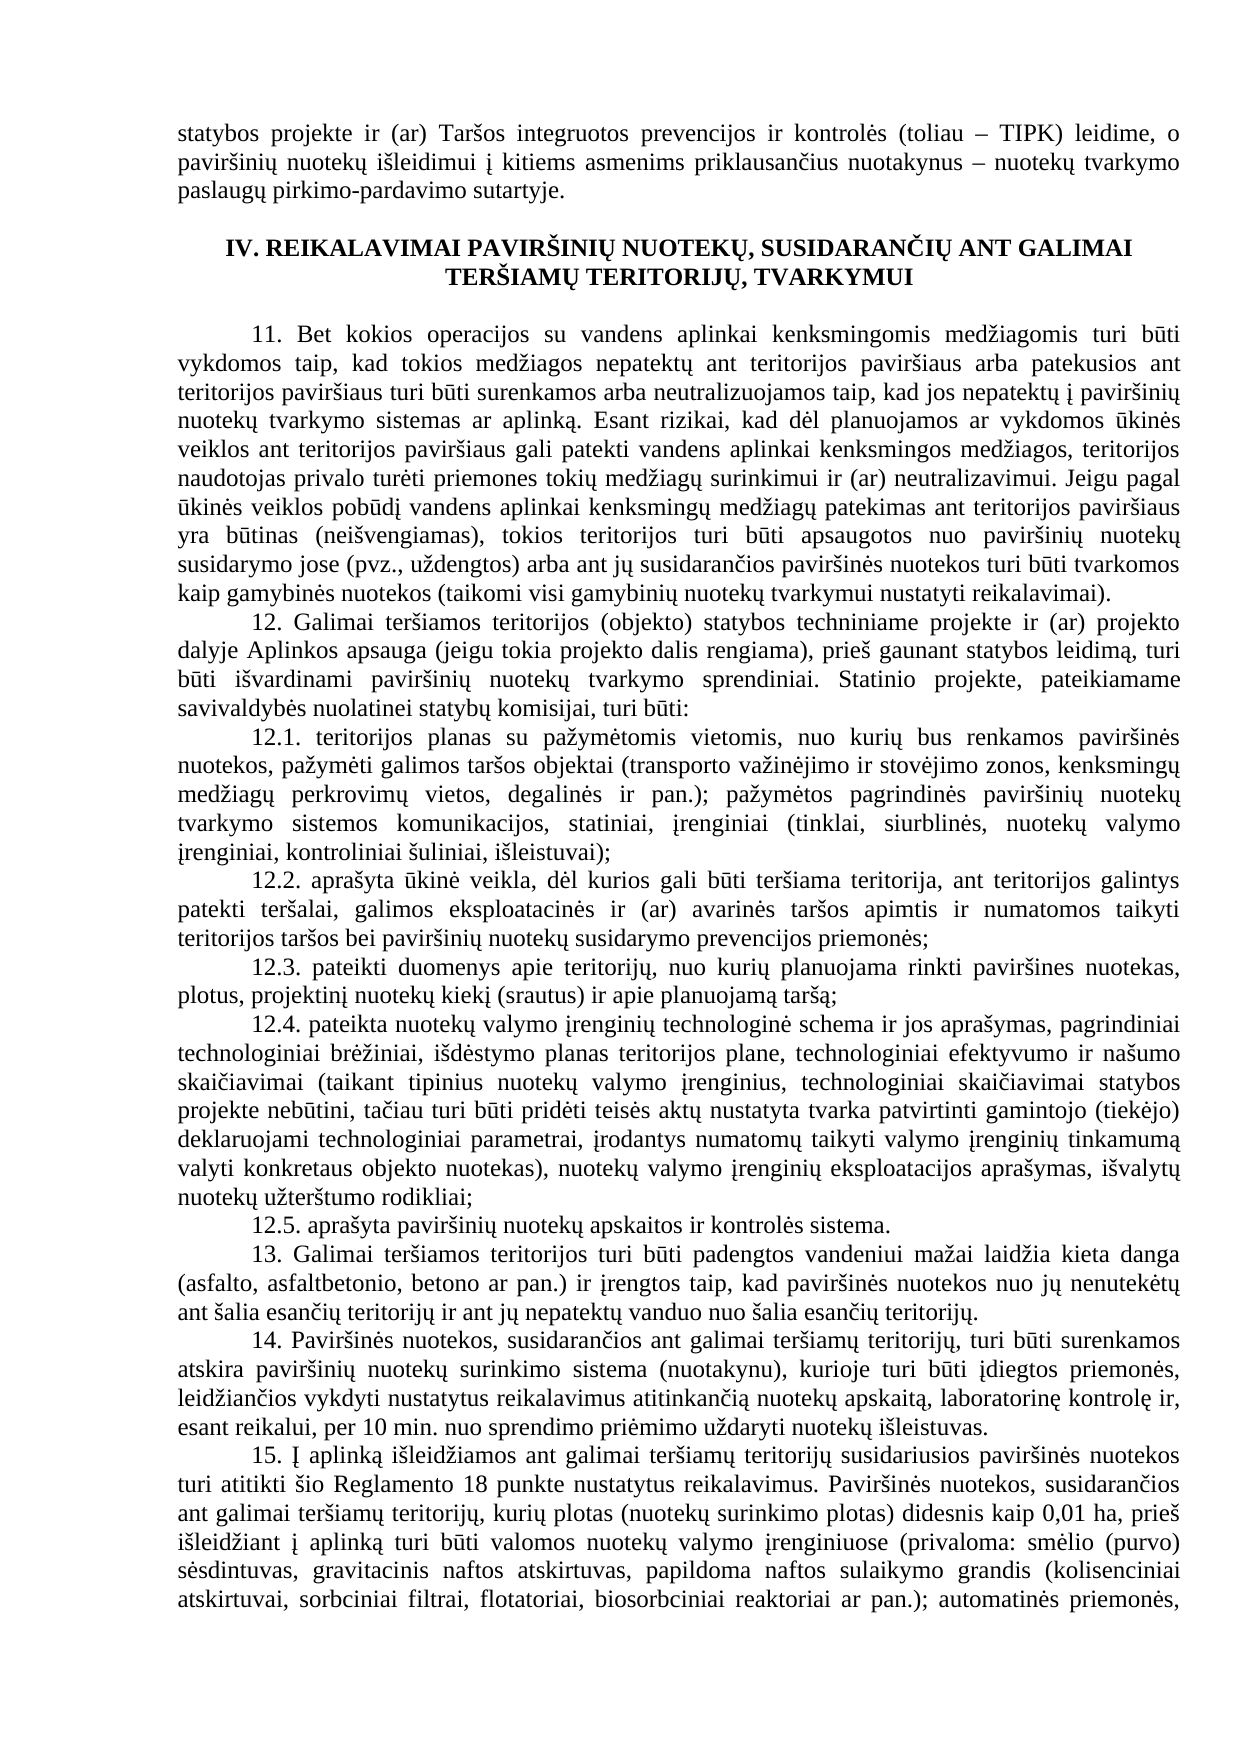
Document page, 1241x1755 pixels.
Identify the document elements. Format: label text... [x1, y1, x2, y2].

text 12.3. pateikti duomenys apie teritorijų, nuo kurių planuojama rinkti paviršines nuotekas, plotus, projektinį nuotekų kiekį (srautus) ir apie planuojamą taršą; [177, 952, 1181, 1009]
text IV. REIKALAVIMAI PAVIRŠINIŲ NUOTEKŲ, SUSIDARANČIŲ ANT GALIMAI TERŠIAMŲ TERITORIJŲ, TVARKYMUI [177, 233, 1181, 291]
text 15. Į aplinką išleidžiamos ant galimai teršiamų teritorijų susidariusios paviršinės nuotekos turi atitikti šio Reglamento 18 punkte nustatytus reikalavimus. Paviršinės nuotekos, susidarančios ant galimai teršiamų teritorijų, kurių plotas (nuotekų surinkimo plotas) didesnis kaip 0,01 ha, prieš išleidžiant į aplinką turi būti valomos nuotekų valymo įrenginiuose (privaloma: smėlio (purvo) sėsdintuvas, gravitacinis naftos atskirtuvas, papildoma naftos sulaikymo grandis (kolisenciniai atskirtuvai, sorbciniai filtrai, flotatoriai, biosorbciniai reaktoriai ar pan.); automatinės priemonės, [177, 1441, 1181, 1613]
text 12.5. aprašyta paviršinių nuotekų apskaitos ir kontrolės sistema. [177, 1211, 1181, 1239]
text 14. Paviršinės nuotekos, susidarančios ant galimai teršiamų teritorijų, turi būti surenkamos atskira paviršinių nuotekų surinkimo sistema (nuotakynu), kurioje turi būti įdiegtos priemonės, leidžiančios vykdyti nustatytus reikalavimus atitinkančią nuotekų apskaitą, laboratorinę kontrolę ir, esant reikalui, per 10 min. nuo sprendimo priėmimo uždaryti nuotekų išleistuvas. [177, 1326, 1181, 1441]
text 11. Bet kokios operacijos su vandens aplinkai kenksmingomis medžiagomis turi būti vykdomos taip, kad tokios medžiagos nepatektų ant teritorijos paviršiaus arba patekusios ant teritorijos paviršiaus turi būti surenkamos arba neutralizuojamos taip, kad jos nepatektų į paviršinių nuotekų tvarkymo sistemas ar aplinką. Esant rizikai, kad dėl planuojamos ar vykdomos ūkinės veiklos ant teritorijos paviršiaus gali patekti vandens aplinkai kenksmingos medžiagos, teritorijos naudotojas privalo turėti priemones tokių medžiagų surinkimui ir (ar) neutralizavimui. Jeigu pagal ūkinės veiklos pobūdį vandens aplinkai kenksmingų medžiagų patekimas ant teritorijos paviršiaus yra būtinas (neišvengiamas), tokios teritorijos turi būti apsaugotos nuo paviršinių nuotekų susidarymo jose (pvz., uždengtos) arba ant jų susidarančios paviršinės nuotekos turi būti tvarkomos kaip gamybinės nuotekos (taikomi visi gamybinių nuotekų tvarkymui nustatyti reikalavimai). [177, 319, 1181, 607]
text 12.2. aprašyta ūkinė veikla, dėl kurios gali būti teršiama teritorija, ant teritorijos galintys patekti teršalai, galimos eksploatacinės ir (ar) avarinės taršos apimtis ir numatomos taikyti teritorijos taršos bei paviršinių nuotekų susidarymo prevencijos priemonės; [177, 866, 1181, 952]
text statybos projekte ir (ar) Taršos integruotos prevencijos ir kontrolės (toliau – TIPK) leidime, o paviršinių nuotekų išleidimui į kitiems asmenims priklausančius nuotakynus – nuotekų tvarkymo paslaugų pirkimo-pardavimo sutartyje. [177, 118, 1181, 204]
text 12.1. teritorijos planas su pažymėtomis vietomis, nuo kurių bus renkamos paviršinės nuotekos, pažymėti galimos taršos objektai (transporto važinėjimo ir stovėjimo zonos, kenksmingų medžiagų perkrovimų vietos, degalinės ir pan.); pažymėtos pagrindinės paviršinių nuotekų tvarkymo sistemos komunikacijos, statiniai, įrenginiai (tinklai, siurblinės, nuotekų valymo įrenginiai, kontroliniai šuliniai, išleistuvai); [177, 722, 1181, 866]
text 12. Galimai teršiamos teritorijos (objekto) statybos techniniame projekte ir (ar) projekto dalyje Aplinkos apsauga (jeigu tokia projekto dalis rengiama), prieš gaunant statybos leidimą, turi būti išvardinami paviršinių nuotekų tvarkymo sprendiniai. Statinio projekte, pateikiamame savivaldybės nuolatinei statybų komisijai, turi būti: [177, 607, 1181, 722]
text 13. Galimai teršiamos teritorijos turi būti padengtos vandeniui mažai laidžia kieta danga (asfalto, asfaltbetonio, betono ar pan.) ir įrengtos taip, kad paviršinės nuotekos nuo jų nenutekėtų ant šalia esančių teritorijų ir ant jų nepatektų vanduo nuo šalia esančių teritorijų. [177, 1239, 1181, 1326]
text 12.4. pateikta nuotekų valymo įrenginių technologinė schema ir jos aprašymas, pagrindiniai technologiniai brėžiniai, išdėstymo planas teritorijos plane, technologiniai efektyvumo ir našumo skaičiavimai (taikant tipinius nuotekų valymo įrenginius, technologiniai skaičiavimai statybos projekte nebūtini, tačiau turi būti pridėti teisės aktų nustatyta tvarka patvirtinti gamintojo (tiekėjo) deklaruojami technologiniai parametrai, įrodantys numatomų taikyti valymo įrenginių tinkamumą valyti konkretaus objekto nuotekas), nuotekų valymo įrenginių eksploatacijos aprašymas, išvalytų nuotekų užterštumo rodikliai; [177, 1009, 1181, 1211]
